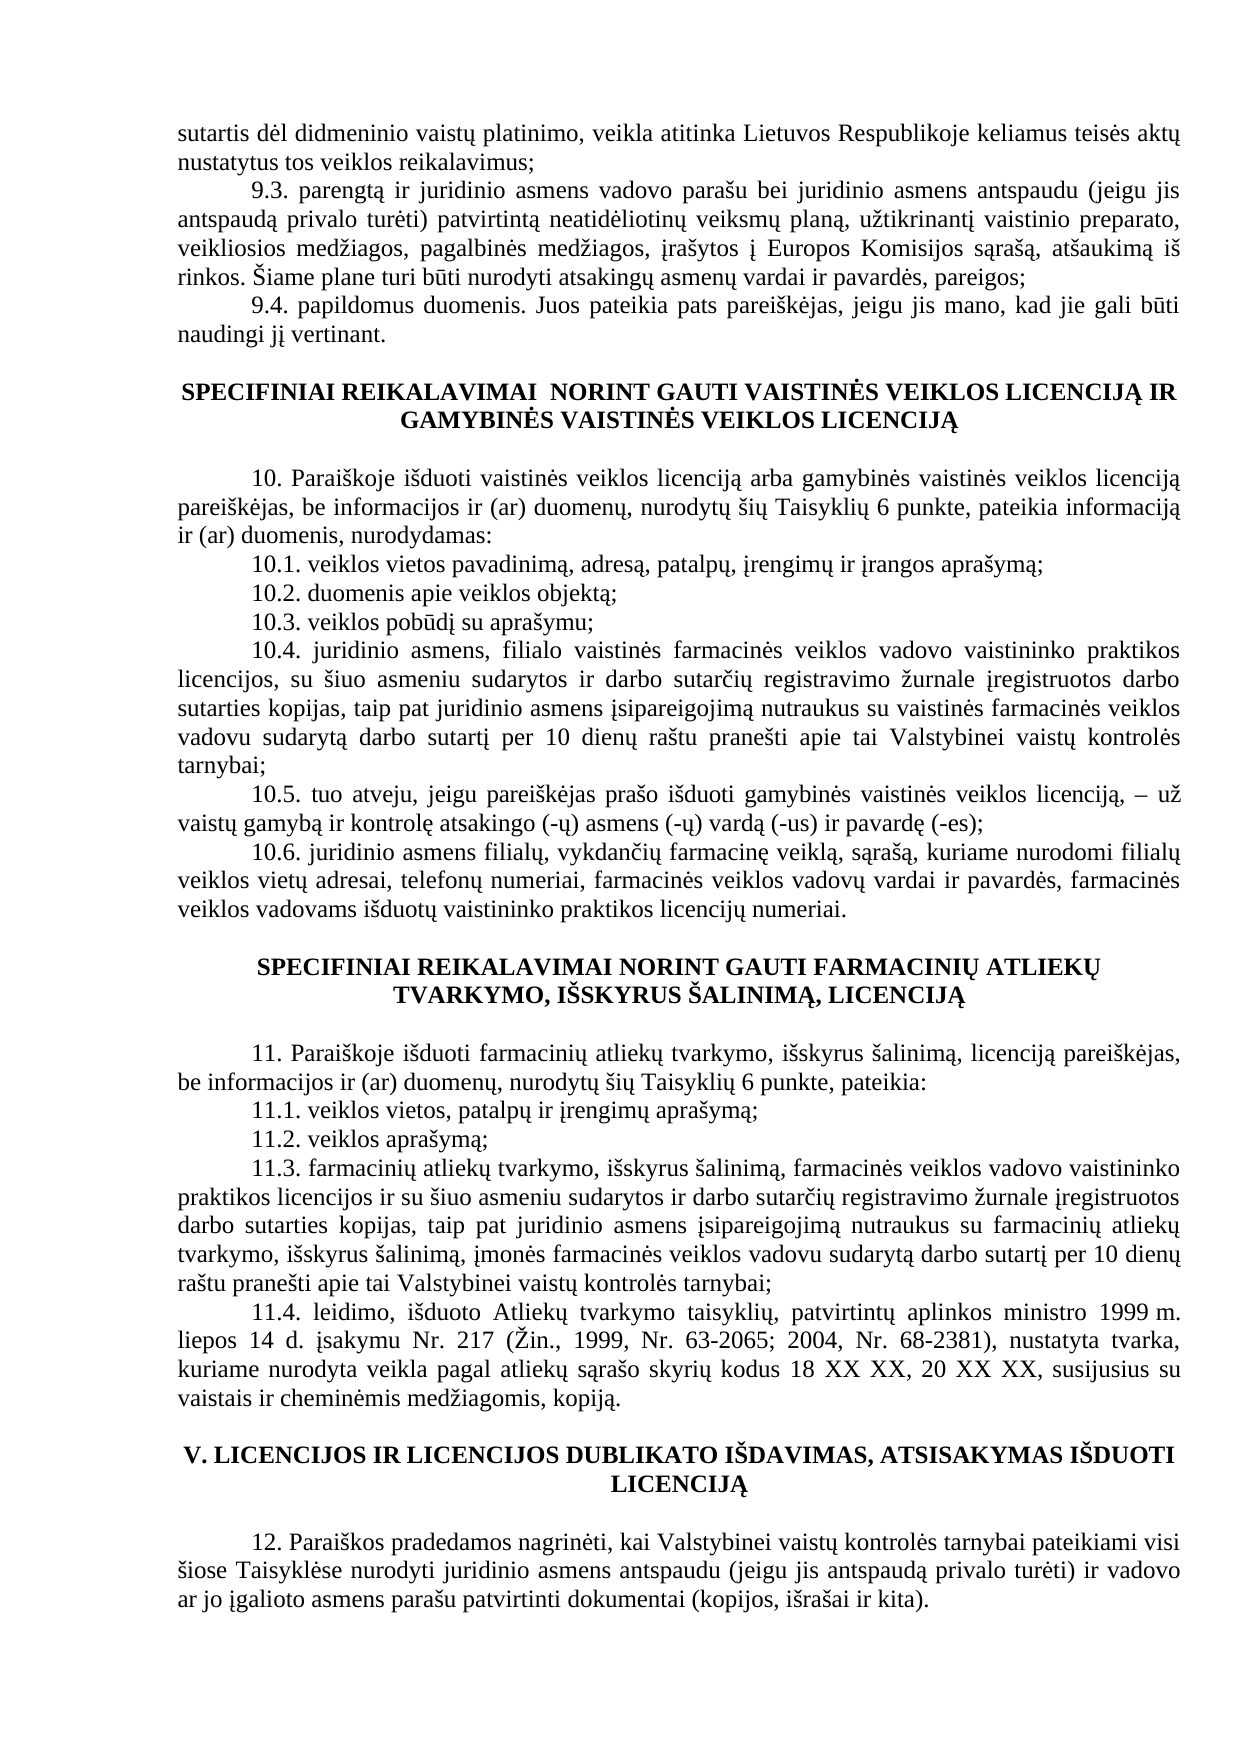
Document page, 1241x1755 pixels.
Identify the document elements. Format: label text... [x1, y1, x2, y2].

text 11.4. leidimo, išduoto Atliekų tvarkymo taisyklių, patvirtintų aplinkos ministro 1999 m. liepos 14 d. įsakymu Nr. 217 (Žin., 1999, Nr. 63-2065; 2004, Nr. 68-2381), nustatyta tvarka, kuriame nurodyta veikla pagal atliekų sąrašo skyrių kodus 18 xx xx, 20 XX XX, susijusius su vaistais ir cheminėmis medžiagomis, kopiją. [177, 1297, 1181, 1412]
text 10.1. veiklos vietos pavadinimą, adresą, patalpų, įrengimų ir įrangos aprašymą; [177, 549, 1181, 578]
text 10.6. juridinio asmens filialų, vykdančių farmacinę veiklą, sąrašą, kuriame nurodomi filialų veiklos vietų adresai, telefonų numeriai, farmacinės veiklos vadovų vardai ir pavardės, farmacinės veiklos vadovams išduotų vaistininko praktikos licencijų numeriai. [177, 837, 1181, 923]
text 10.3. veiklos pobūdį su aprašymu; [177, 607, 1181, 636]
text 9.4. papildomus duomenis. Juos pateikia pats pareiškėjas, jeigu jis mano, kad jie gali būti naudingi jį vertinant. [177, 291, 1181, 348]
text 11. Paraiškoje išduoti farmacinių atliekų tvarkymo, išskyrus šalinimą, licenciją pareiškėjas, be informacijos ir (ar) duomenų, nurodytų šių Taisyklių 6 punkte, pateikia: [177, 1038, 1181, 1096]
text 10.2. duomenis apie veiklos objektą; [177, 578, 1181, 607]
text 10. Paraiškoje išduoti vaistinės veiklos licenciją arba gamybinės vaistinės veiklos licenciją pareiškėjas, be informacijos ir (ar) duomenų, nurodytų šių Taisyklių 6 punkte, pateikia informaciją ir (ar) duomenis, nurodydamas: [177, 463, 1181, 549]
text 10.4. juridinio asmens, filialo vaistinės farmacinės veiklos vadovo vaistininko praktikos licencijos, su šiuo asmeniu sudarytos ir darbo sutarčių registravimo žurnale įregistruotos darbo sutarties kopijas, taip pat juridinio asmens įsipareigojimą nutraukus su vaistinės farmacinės veiklos vadovu sudarytą darbo sutartį per 10 dienų raštu pranešti apie tai Valstybinei vaistų kontrolės tarnybai; [177, 636, 1181, 779]
text SPECIFINIAI REIKALAVIMAI norint gauti vaistinės veiklos licenciją ir gamybinės vaistinės veiklOS LIcENCIJĄ [177, 377, 1181, 434]
text 11.2. veiklos aprašymą; [177, 1124, 1181, 1153]
text sutartis dėl didmeninio vaistų platinimo, veikla atitinka Lietuvos Respublikoje keliamus teisės aktų nustatytus tos veiklos reikalavimus; [177, 118, 1181, 176]
text 11.3. farmacinių atliekų tvarkymo, išskyrus šalinimą, farmacinės veiklos vadovo vaistininko praktikos licencijos ir su šiuo asmeniu sudarytos ir darbo sutarčių registravimo žurnale įregistruotos darbo sutarties kopijas, taip pat juridinio asmens įsipareigojimą nutraukus su farmacinių atliekų tvarkymo, išskyrus šalinimą, įmonės farmacinės veiklos vadovu sudarytą darbo sutartį per 10 dienų raštu pranešti apie tai Valstybinei vaistų kontrolės tarnybai; [177, 1153, 1181, 1297]
text 9.3. parengtą ir juridinio asmens vadovo parašu bei juridinio asmens antspaudu (jeigu jis antspaudą privalo turėti) patvirtintą neatidėliotinų veiksmų planą, užtikrinantį vaistinio preparato, veikliosios medžiagos, pagalbinės medžiagos, įrašytos į Europos Komisijos sąrašą, atšaukimą iš rinkos. Šiame plane turi būti nurodyti atsakingų asmenų vardai ir pavardės, pareigos; [177, 176, 1181, 291]
text 12. Paraiškos pradedamos nagrinėti, kai Valstybinei vaistų kontrolės tarnybai pateikiami visi šiose Taisyklėse nurodyti juridinio asmens antspaudu (jeigu jis antspaudą privalo turėti) ir vadovo ar jo įgalioto asmens parašu patvirtinti dokumentai (kopijos, išrašai ir kita). [177, 1527, 1181, 1613]
text 10.5. tuo atveju, jeigu pareiškėjas prašo išduoti gamybinės vaistinės veiklos licenciją, – už vaistų gamybą ir kontrolę atsakingo (-ų) asmens (-ų) vardą (-us) ir pavardę (-es); [177, 779, 1181, 837]
text 11.1. veiklos vietos, patalpų ir įrengimų aprašymą; [177, 1096, 1181, 1124]
text V. LICENCIJOS IR LICENCIJOS DUBLIKATO IŠDAVIMAS, ATSISAKYMAS IŠDUOTI LICENCIJĄ [177, 1441, 1181, 1498]
text SPECIFINIAI REIKALAVIMAI norint gauti farmacinių atliekų tvarkymo, išskyrus šalinimą, licencijĄ [177, 952, 1181, 1009]
